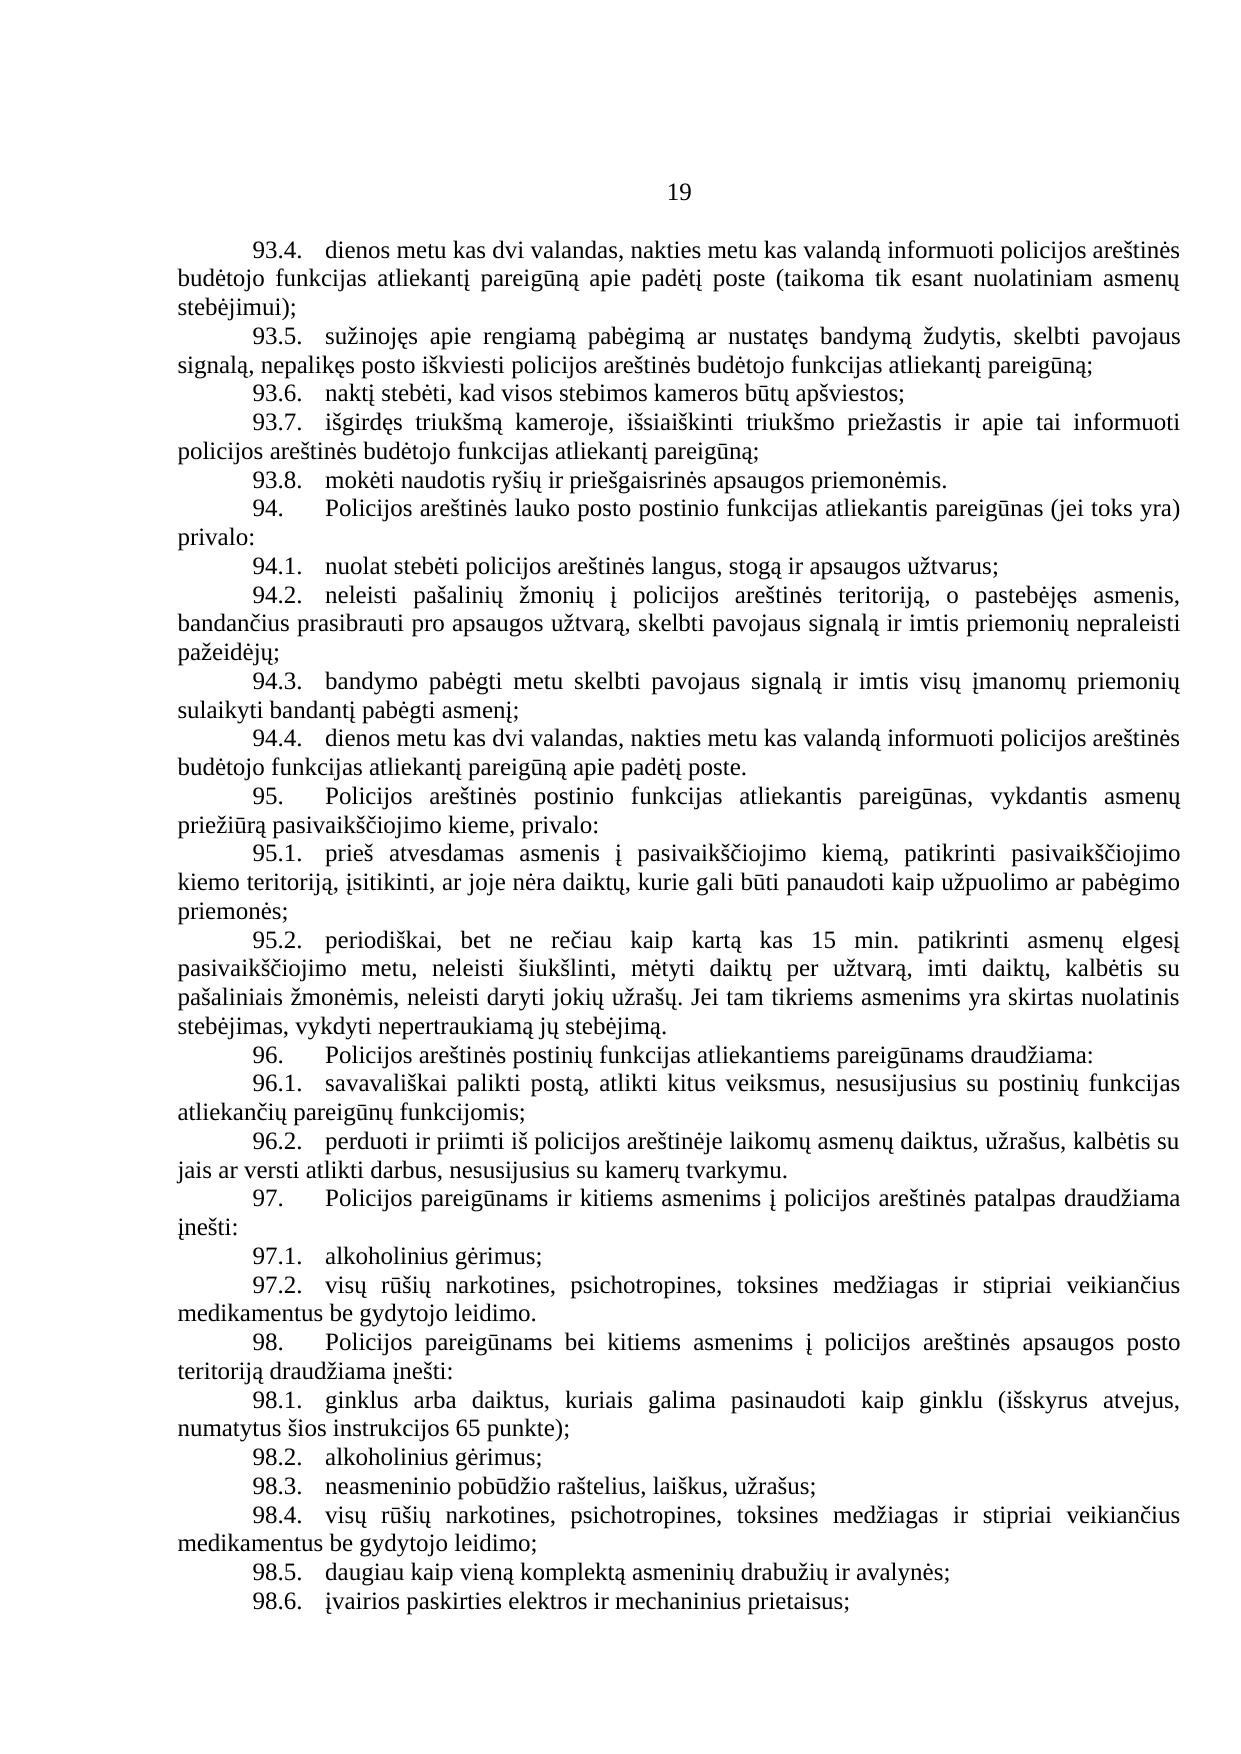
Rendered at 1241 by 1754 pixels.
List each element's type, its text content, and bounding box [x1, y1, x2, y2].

text 94.2. neleisti pašalinių žmonių į policijos areštinės teritoriją, o pastebėjęs asmenis, bandančius prasibrauti pro apsaugos užtvarą, skelbti pavojaus signalą ir imtis priemonių nepraleisti pažeidėjų; [177, 580, 1181, 666]
text 94.3. bandymo pabėgti metu skelbti pavojaus signalą ir imtis visų įmanomų priemonių sulaikyti bandantį pabėgti asmenį; [177, 666, 1181, 723]
text 95.1. prieš atvesdamas asmenis į pasivaikščiojimo kiemą, patikrinti pasivaikščiojimo kiemo teritoriją, įsitikinti, ar joje nėra daiktų, kurie gali būti panaudoti kaip užpuolimo ar pabėgimo priemonės; [177, 838, 1181, 925]
text 97. Policijos pareigūnams ir kitiems asmenims į policijos areštinės patalpas draudžiama įnešti: [177, 1183, 1181, 1241]
text 94.1. nuolat stebėti policijos areštinės langus, stogą ir apsaugos užtvarus; [177, 551, 1181, 580]
text 96. Policijos areštinės postinių funkcijas atliekantiems pareigūnams draudžiama: [177, 1040, 1181, 1068]
text 98.2. alkoholinius gėrimus; [177, 1442, 1181, 1471]
text 98.3. neasmeninio pobūdžio raštelius, laiškus, užrašus; [177, 1471, 1181, 1500]
text 93.4. dienos metu kas dvi valandas, nakties metu kas valandą informuoti policijos areštinės budėtojo funkcijas atliekantį pareigūną apie padėtį poste (taikoma tik esant nuolatiniam asmenų stebėjimui); [177, 235, 1181, 321]
text 93.8. mokėti naudotis ryšių ir priešgaisrinės apsaugos priemonėmis. [177, 465, 1181, 493]
text 98.1. ginklus arba daiktus, kuriais galima pasinaudoti kaip ginklu (išskyrus atvejus, numatytus šios instrukcijos 65 punkte); [177, 1385, 1181, 1442]
text 93.6. naktį stebėti, kad visos stebimos kameros būtų apšviestos; [177, 378, 1181, 407]
text 98.5. daugiau kaip vieną komplektą asmeninių drabužių ir avalynės; [177, 1557, 1181, 1586]
text 96.1. savavališkai palikti postą, atlikti kitus veiksmus, nesusijusius su postinių funkcijas atliekančių pareigūnų funkcijomis; [177, 1068, 1181, 1126]
text 98.4. visų rūšių narkotines, psichotropines, toksines medžiagas ir stipriai veikiančius medikamentus be gydytojo leidimo; [177, 1500, 1181, 1557]
text 94.4. dienos metu kas dvi valandas, nakties metu kas valandą informuoti policijos areštinės budėtojo funkcijas atliekantį pareigūną apie padėtį poste. [177, 723, 1181, 781]
text 95.2. periodiškai, bet ne rečiau kaip kartą kas 15 min. patikrinti asmenų elgesį pasivaikščiojimo metu, neleisti šiukšlinti, mėtyti daiktų per užtvarą, imti daiktų, kalbėtis su pašaliniais žmonėmis, neleisti daryti jokių užrašų. Jei tam tikriems asmenims yra skirtas nuolatinis stebėjimas, vykdyti nepertraukiamą jų stebėjimą. [177, 925, 1181, 1040]
text 97.1. alkoholinius gėrimus; [177, 1241, 1181, 1270]
text 98.6. įvairios paskirties elektros ir mechaninius prietaisus; [177, 1586, 1181, 1615]
text 93.7. išgirdęs triukšmą kameroje, išsiaiškinti triukšmo priežastis ir apie tai informuoti policijos areštinės budėtojo funkcijas atliekantį pareigūną; [177, 407, 1181, 465]
text 96.2. perduoti ir priimti iš policijos areštinėje laikomų asmenų daiktus, užrašus, kalbėtis su jais ar versti atlikti darbus, nesusijusius su kamerų tvarkymu. [177, 1126, 1181, 1183]
text 97.2. visų rūšių narkotines, psichotropines, toksines medžiagas ir stipriai veikiančius medikamentus be gydytojo leidimo. [177, 1270, 1181, 1327]
text 98. Policijos pareigūnams bei kitiems asmenims į policijos areštinės apsaugos posto teritoriją draudžiama įnešti: [177, 1327, 1181, 1385]
text 93.5. sužinojęs apie rengiamą pabėgimą ar nustatęs bandymą žudytis, skelbti pavojaus signalą, nepalikęs posto iškviesti policijos areštinės budėtojo funkcijas atliekantį pareigūną; [177, 321, 1181, 378]
text 94. Policijos areštinės lauko posto postinio funkcijas atliekantis pareigūnas (jei toks yra) privalo: [177, 493, 1181, 551]
text 95. Policijos areštinės postinio funkcijas atliekantis pareigūnas, vykdantis asmenų priežiūrą pasivaikščiojimo kieme, privalo: [177, 781, 1181, 838]
